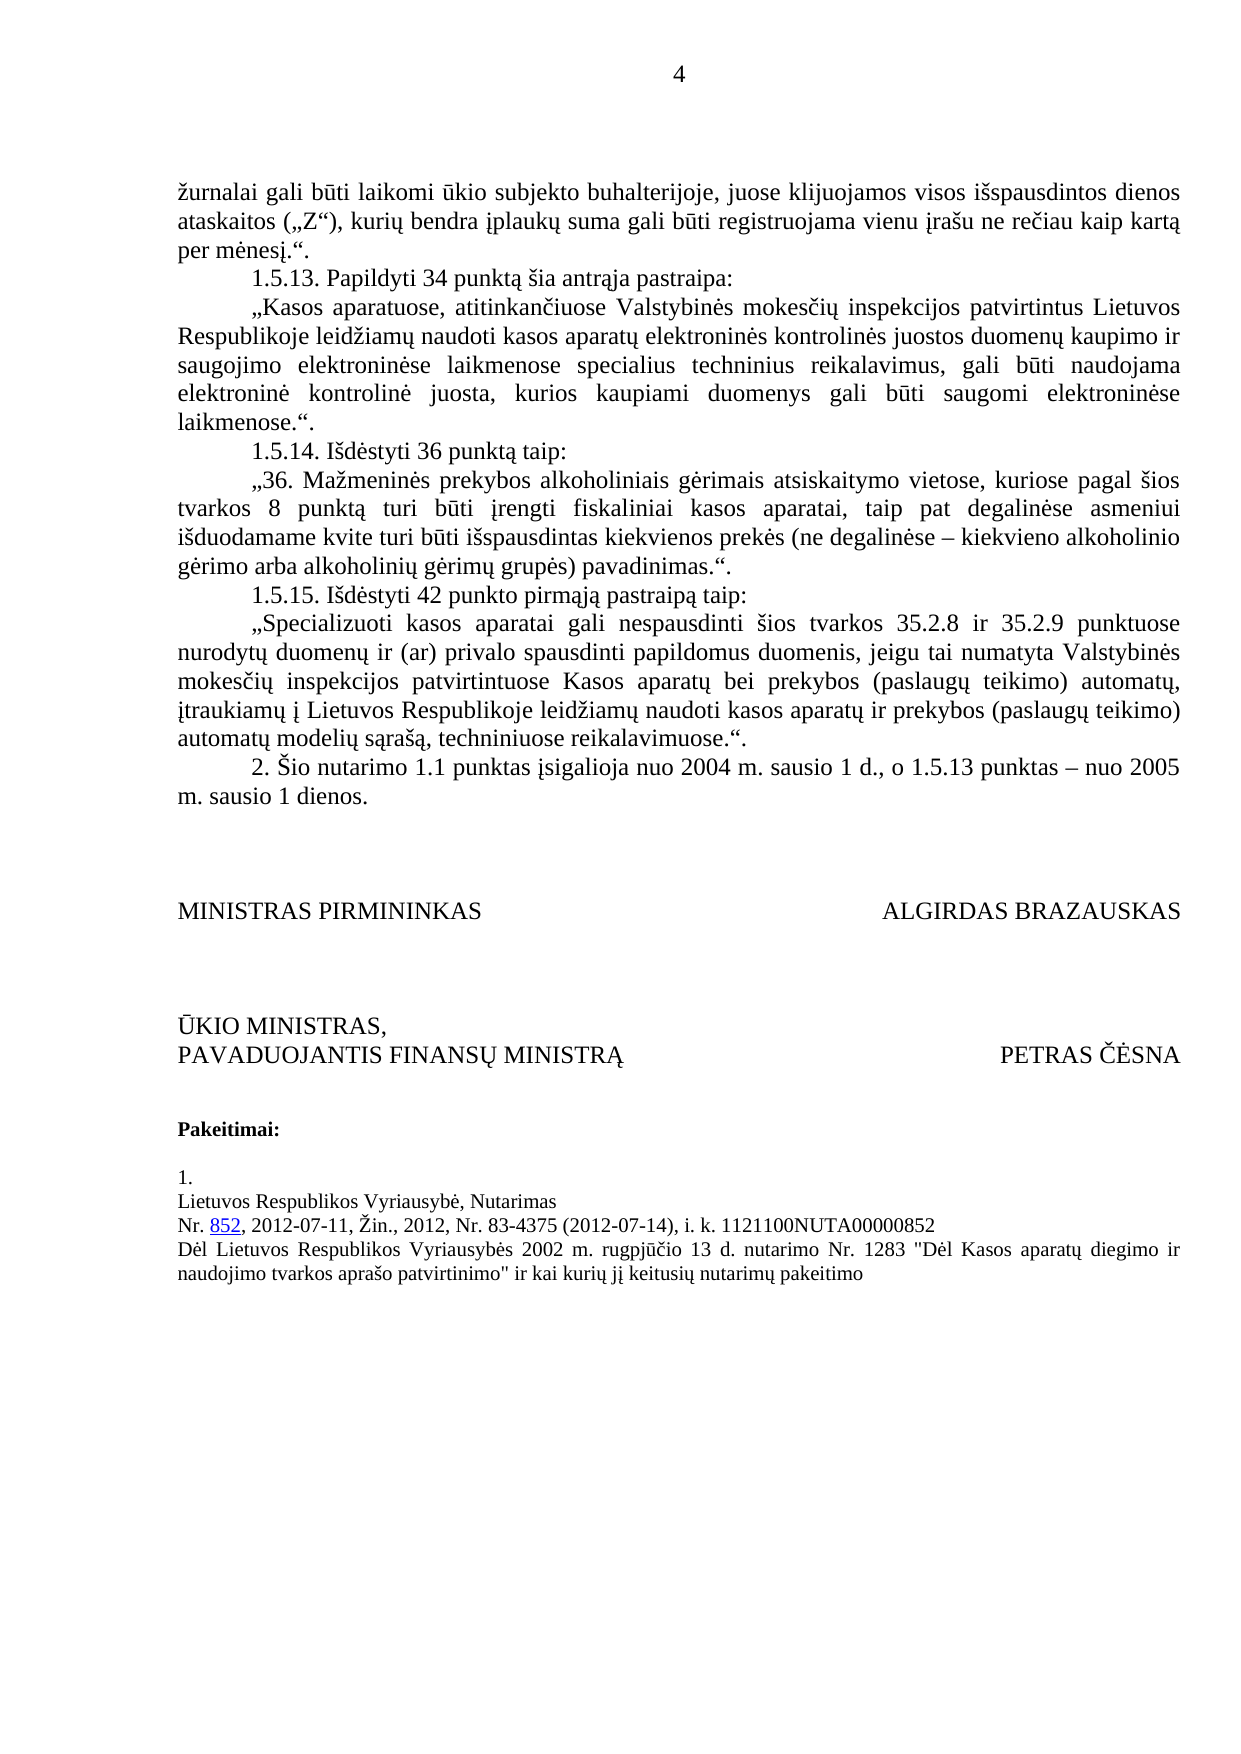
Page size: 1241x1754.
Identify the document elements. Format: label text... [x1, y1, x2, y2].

text „36. Mažmeninės prekybos alkoholiniais gėrimais atsiskaitymo vietose, kuriose pagal šios tvarkos 8 punktą turi būti įrengti fiskaliniai kasos aparatai, taip pat degalinėse asmeniui išduodamame kvite turi būti išspausdintas kiekvienos prekės (ne degalinėse – kiekvieno alkoholinio gėrimo arba alkoholinių gėrimų grupės) pavadinimas.“. [177, 465, 1181, 580]
text Lietuvos Respublikos Vyriausybė, Nutarimas [177, 1189, 1181, 1213]
text PAVADUOJANTIS FINANSŲ MINISTRĄ PETRAS ČĖSNA [177, 1040, 1181, 1068]
text Nr. 852, 2012-07-11, Žin., 2012, Nr. 83-4375 (2012-07-14), i. k. 1121100NUTA00000852 [177, 1213, 1181, 1237]
text 1. [177, 1165, 1181, 1189]
text „Specializuoti kasos aparatai gali nespausdinti šios tvarkos 35.2.8 ir 35.2.9 punktuose nurodytų duomenų ir (ar) privalo spausdinti papildomus duomenis, jeigu tai numatyta Valstybinės mokesčių inspekcijos patvirtintuose Kasos aparatų bei prekybos (paslaugų teikimo) automatų, įtraukiamų į Lietuvos Respublikoje leidžiamų naudoti kasos aparatų ir prekybos (paslaugų teikimo) automatų modelių sąrašą, techniniuose reikalavimuose.“. [177, 608, 1181, 752]
text MINISTRAS PIRMININKAS ALGIRDAS BRAZAUSKAS [177, 896, 1181, 925]
text 1.5.13. Papildyti 34 punktą šia antrąja pastraipa: [177, 263, 1181, 292]
text žurnalai gali būti laikomi ūkio subjekto buhalterijoje, juose klijuojamos visos išspausdintos dienos ataskaitos („Z“), kurių bendra įplaukų suma gali būti registruojama vienu įrašu ne rečiau kaip kartą per mėnesį.“. [177, 177, 1181, 263]
text „Kasos aparatuose, atitinkančiuose Valstybinės mokesčių inspekcijos patvirtintus Lietuvos Respublikoje leidžiamų naudoti kasos aparatų elektroninės kontrolinės juostos duomenų kaupimo ir saugojimo elektroninėse laikmenose specialius techninius reikalavimus, gali būti naudojama elektroninė kontrolinė juosta, kurios kaupiami duomenys gali būti saugomi elektroninėse laikmenose.“. [177, 292, 1181, 436]
text Dėl Lietuvos Respublikos Vyriausybės 2002 m. rugpjūčio 13 d. nutarimo Nr. 1283 "Dėl Kasos aparatų diegimo ir naudojimo tvarkos aprašo patvirtinimo" ir kai kurių jį keitusių nutarimų pakeitimo [177, 1237, 1181, 1285]
text Pakeitimai: [177, 1117, 1181, 1141]
text 2. Šio nutarimo 1.1 punktas įsigalioja nuo 2004 m. sausio 1 d., o 1.5.13 punktas – nuo 2005 m. sausio 1 dienos. [177, 752, 1181, 810]
text ŪKIO MINISTRAS, [177, 1011, 1181, 1040]
text 1.5.14. Išdėstyti 36 punktą taip: [177, 436, 1181, 465]
text 1.5.15. Išdėstyti 42 punkto pirmąją pastraipą taip: [177, 580, 1181, 608]
